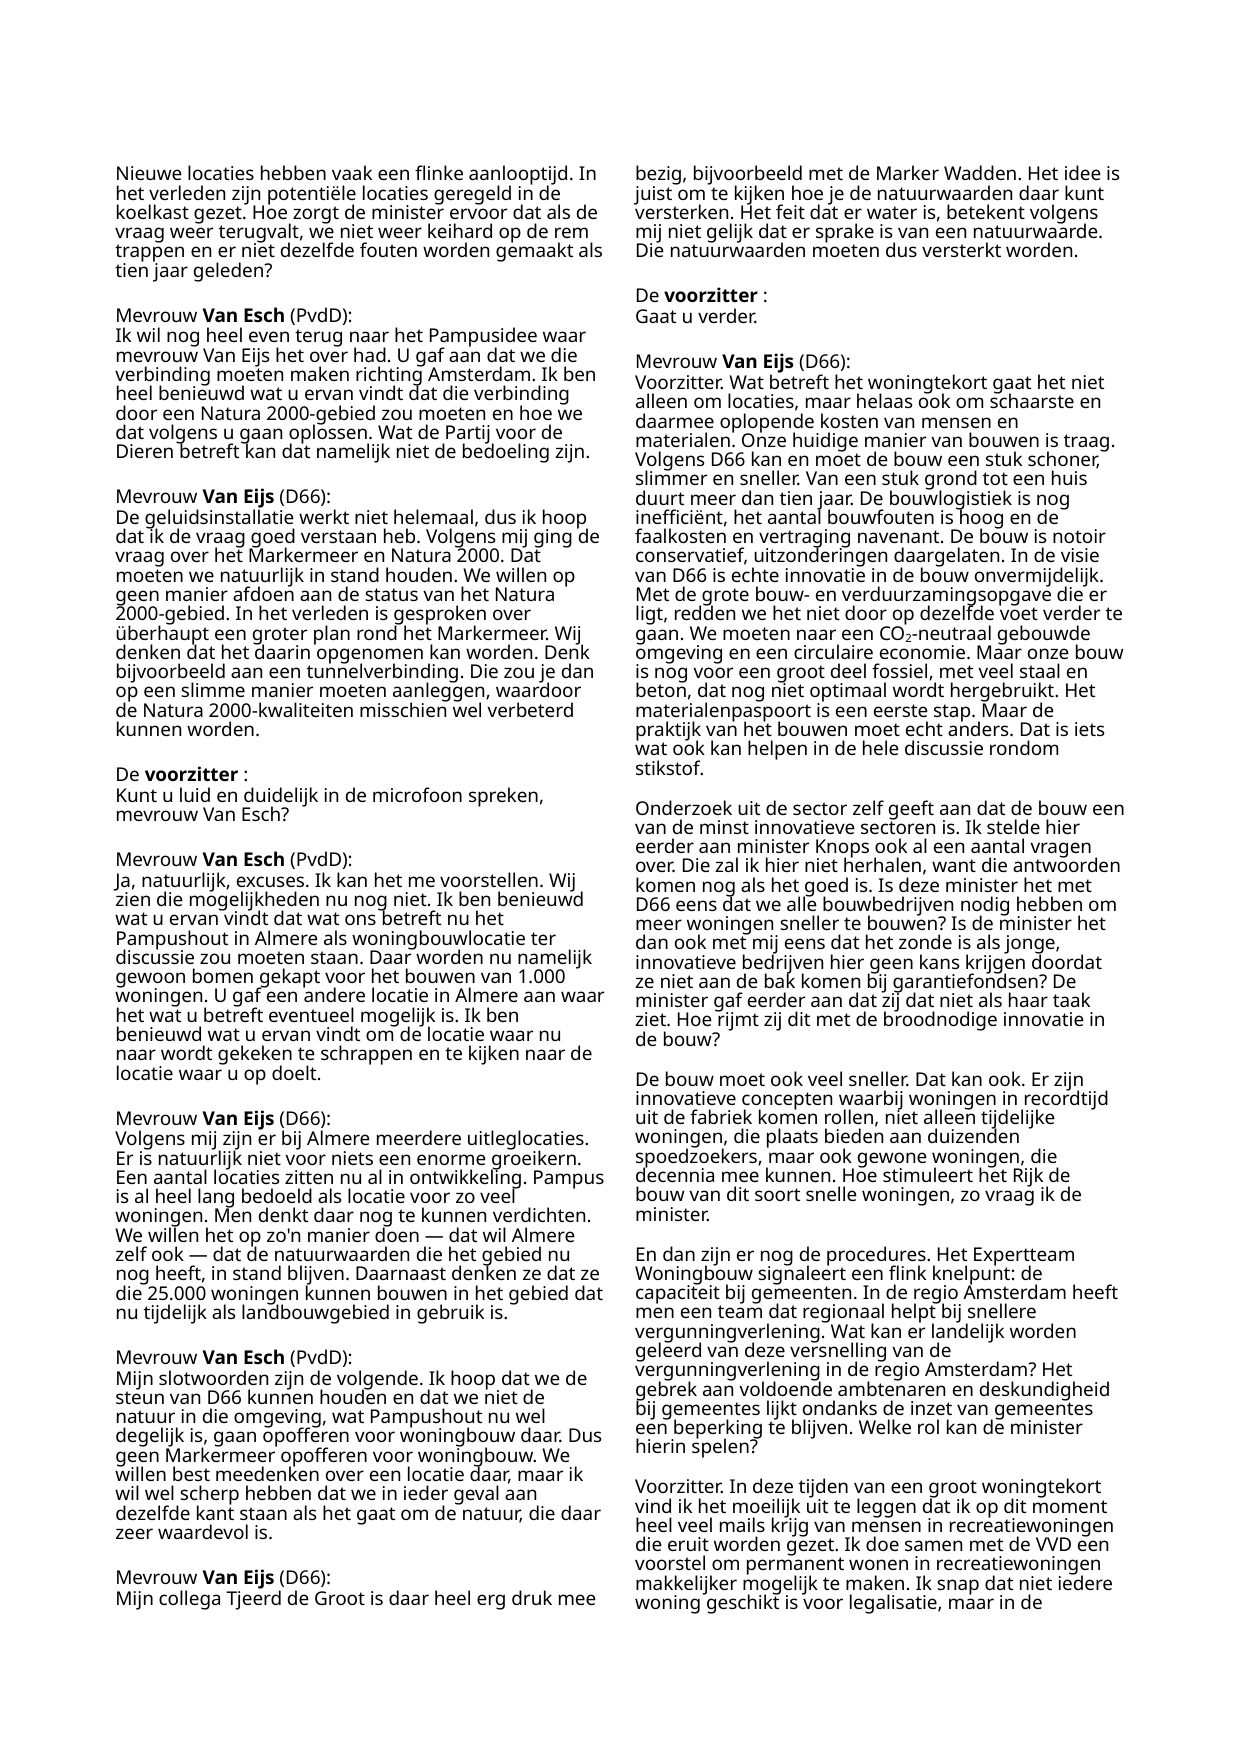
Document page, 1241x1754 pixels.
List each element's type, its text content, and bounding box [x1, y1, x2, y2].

text Mevrouw Van Esch (PvdD): [115, 302, 605, 327]
text Onderzoek uit de sector zelf geeft aan dat de bouw een van de minst innovatieve sectoren is. Ik stelde hier eerder aan minister Knops ook al een aantal vragen over. Die zal ik hier niet herhalen, want die antwoorden komen nog als het goed is. Is deze minister het met D66 eens dat we alle bouwbedrijven nodig hebben om meer woningen sneller te bouwen? Is de minister het dan ook met mij eens dat het zonde is als jonge, innovatieve bedrijven hier geen kans krijgen doordat ze niet aan de bak komen bij garantiefondsen? De minister gaf eerder aan dat zij dat niet als haar taak ziet. Hoe rijmt zij dit met de broodnodige innovatie in de bouw? [635, 799, 1125, 1050]
text Mevrouw Van Eijs (D66): [115, 1564, 605, 1590]
text De voorzitter : [115, 761, 605, 787]
text Volgens mij zijn er bij Almere meerdere uitleglocaties. Er is natuurlijk niet voor niets een enorme groeikern. Een aantal locaties zitten nu al in ontwikkeling. Pampus is al heel lang bedoeld als locatie voor zo veel woningen. Men denkt daar nog te kunnen verdichten. We willen het op zo'n manier doen — dat wil Almere zelf ook — dat de natuurwaarden die het gebied nu nog heeft, in stand blijven. Daarnaast denken ze dat ze die 25.000 woningen kunnen bouwen in het gebied dat nu tijdelijk als landbouwgebied in gebruik is. [115, 1130, 605, 1323]
text Mevrouw Van Eijs (D66): [635, 348, 1125, 374]
text De bouw moet ook veel sneller. Dat kan ook. Er zijn innovatieve concepten waarbij woningen in recordtijd uit de fabriek komen rollen, niet alleen tijdelijke woningen, die plaats bieden aan duizenden spoedzoekers, maar ook gewone woningen, die decennia mee kunnen. Hoe stimuleert het Rijk de bouw van dit soort snelle woningen, zo vraag ik de minister. [635, 1071, 1125, 1225]
text De voorzitter : [635, 282, 1125, 308]
text Kunt u luid en duidelijk in de microfoon spreken, mevrouw Van Esch? [115, 787, 605, 825]
text Nieuwe locaties hebben vaak een flinke aanlooptijd. In het verleden zijn potentiële locaties geregeld in de koelkast gezet. Hoe zorgt de minister ervoor dat als de vraag weer terugvalt, we niet weer keihard op de rem trappen en er niet dezelfde fouten worden gemaakt als tien jaar geleden? [115, 165, 605, 281]
text Ik wil nog heel even terug naar het Pampusidee waar mevrouw Van Eijs het over had. U gaf aan dat we die verbinding moeten maken richting Amsterdam. Ik ben heel benieuwd wat u ervan vindt dat die verbinding door een Natura 2000-gebied zou moeten en hoe we dat volgens u gaan oplossen. Wat de Partij voor de Dieren betreft kan dat namelijk niet de bedoeling zijn. [115, 327, 605, 462]
text Voorzitter. Wat betreft het woningtekort gaat het niet alleen om locaties, maar helaas ook om schaarste en daarmee oplopende kosten van mensen en materialen. Onze huidige manier van bouwen is traag. Volgens D66 kan en moet de bouw een stuk schoner, slimmer en sneller. Van een stuk grond tot een huis duurt meer dan tien jaar. De bouwlogistiek is nog inefficiënt, het aantal bouwfouten is hoog en de faalkosten en vertraging navenant. De bouw is notoir conservatief, uitzonderingen daargelaten. In de visie van D66 is echte innovatie in de bouw onvermijdelijk. Met de grote bouw- en verduurzamingsopgave die er ligt, redden we het niet door op dezelfde voet verder te gaan. We moeten naar een CO2-neutraal gebouwde omgeving en een circulaire economie. Maar onze bouw is nog voor een groot deel fossiel, met veel staal en beton, dat nog niet optimaal wordt hergebruikt. Het materialenpaspoort is een eerste stap. Maar de praktijk van het bouwen moet echt anders. Dat is iets wat ook kan helpen in de hele discussie rondom stikstof. [635, 374, 1125, 779]
text Mevrouw Van Eijs (D66): [115, 1105, 605, 1130]
text Mevrouw Van Esch (PvdD): [115, 1344, 605, 1370]
text Gaat u verder. [635, 308, 1125, 327]
text Ja, natuurlijk, excuses. Ik kan het me voorstellen. Wij zien die mogelijkheden nu nog niet. Ik ben benieuwd wat u ervan vindt dat wat ons betreft nu het Pampushout in Almere als woningbouwlocatie ter discussie zou moeten staan. Daar worden nu namelijk gewoon bomen gekapt voor het bouwen van 1.000 woningen. U gaf een andere locatie in Almere aan waar het wat u betreft eventueel mogelijk is. Ik ben benieuwd wat u ervan vindt om de locatie waar nu naar wordt gekeken te schrappen en te kijken naar de locatie waar u op doelt. [115, 872, 605, 1084]
text Mevrouw Van Esch (PvdD): [115, 846, 605, 872]
text Mevrouw Van Eijs (D66): [115, 483, 605, 509]
text En dan zijn er nog de procedures. Het Expertteam Woningbouw signaleert een flink knelpunt: de capaciteit bij gemeenten. In de regio Amsterdam heeft men een team dat regionaal helpt bij snellere vergunningverlening. Wat kan er landelijk worden geleerd van deze versnelling van de vergunningverlening in de regio Amsterdam? Het gebrek aan voldoende ambtenaren en deskundigheid bij gemeentes lijkt ondanks de inzet van gemeentes een beperking te blijven. Welke rol kan de minister hierin spelen? [635, 1246, 1125, 1458]
text Mijn slotwoorden zijn de volgende. Ik hoop dat we de steun van D66 kunnen houden en dat we niet de natuur in die omgeving, wat Pampushout nu wel degelijk is, gaan opofferen voor woningbouw daar. Dus geen Markermeer opofferen voor woningbouw. We willen best meedenken over een locatie daar, maar ik wil wel scherp hebben dat we in ieder geval aan dezelfde kant staan als het gaat om de natuur, die daar zeer waardevol is. [115, 1370, 605, 1543]
text Mijn collega Tjeerd de Groot is daar heel erg druk mee [115, 1590, 605, 1609]
text De geluidsinstallatie werkt niet helemaal, dus ik hoop dat ik de vraag goed verstaan heb. Volgens mij ging de vraag over het Markermeer en Natura 2000. Dat moeten we natuurlijk in stand houden. We willen op geen manier afdoen aan de status van het Natura 2000-gebied. In het verleden is gesproken over überhaupt een groter plan rond het Markermeer. Wij denken dat het daarin opgenomen kan worden. Denk bijvoorbeeld aan een tunnelverbinding. Die zou je dan op een slimme manier moeten aanleggen, waardoor de Natura 2000-kwaliteiten misschien wel verbeterd kunnen worden. [115, 509, 605, 740]
text Voorzitter. In deze tijden van een groot woningtekort vind ik het moeilijk uit te leggen dat ik op dit moment heel veel mails krijg van mensen in recreatiewoningen die eruit worden gezet. Ik doe samen met de VVD een voorstel om permanent wonen in recreatiewoningen makkelijker mogelijk te maken. Ik snap dat niet iedere woning geschikt is voor legalisatie, maar in de [635, 1478, 1125, 1613]
text bezig, bijvoorbeeld met de Marker Wadden. Het idee is juist om te kijken hoe je de natuurwaarden daar kunt versterken. Het feit dat er water is, betekent volgens mij niet gelijk dat er sprake is van een natuurwaarde. Die natuurwaarden moeten dus versterkt worden. [635, 165, 1125, 262]
